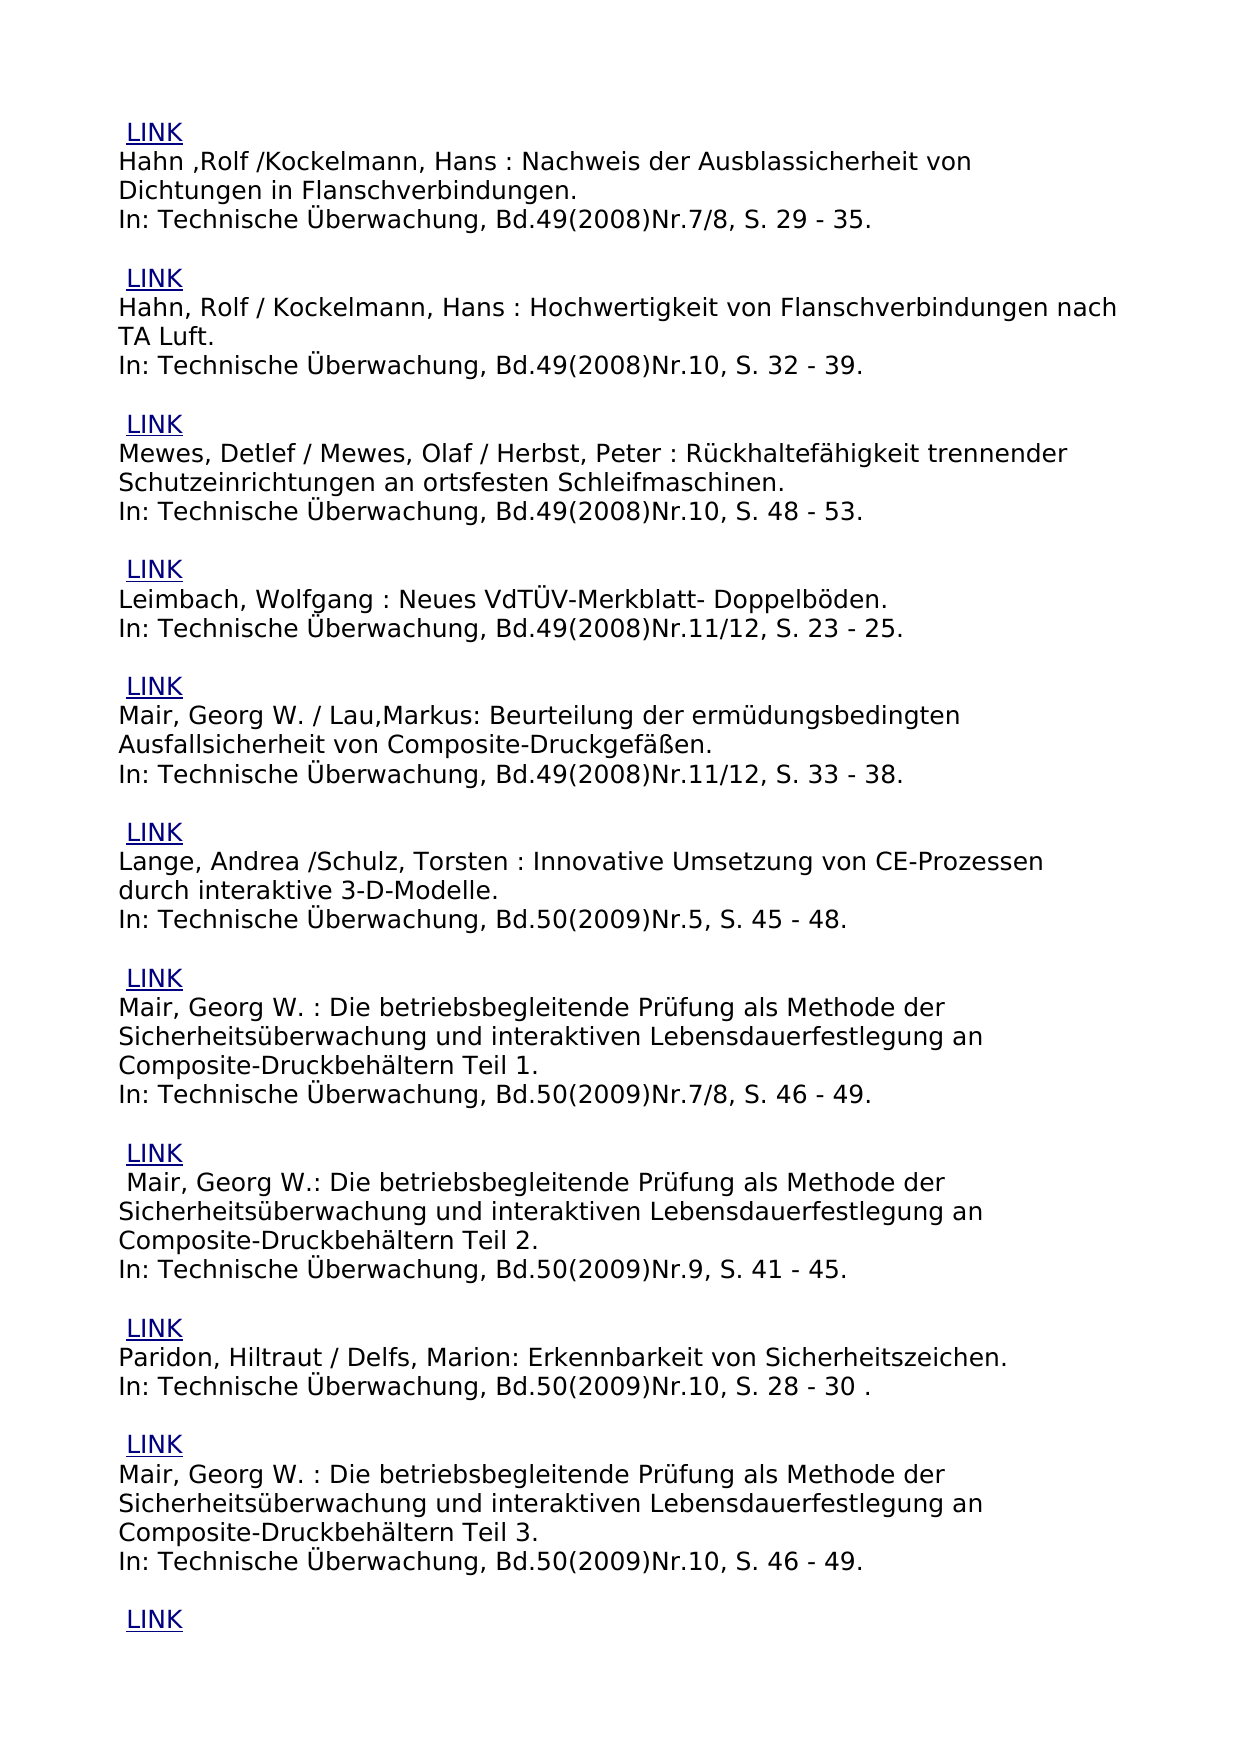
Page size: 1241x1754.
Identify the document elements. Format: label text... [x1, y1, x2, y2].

text LINK Hahn ,Rolf /Kockelmann, Hans : Nachweis der Ausblassicherheit von Dichtungen in Flanschverbindungen. In: Technische Überwachung, Bd.49(2008)Nr.7/8, S. 29 - 35. LINK Hahn, Rolf / Kockelmann, Hans : Hochwertigkeit von Flanschverbindungen nach TA Luft. In: Technische Überwachung, Bd.49(2008)Nr.10, S. 32 - 39. LINK Mewes, Detlef / Mewes, Olaf / Herbst, Peter : Rückhaltefähigkeit trennender Schutzeinrichtungen an ortsfesten Schleifmaschinen. In: Technische Überwachung, Bd.49(2008)Nr.10, S. 48 - 53. LINK Leimbach, Wolfgang : Neues VdTÜV-Merkblatt- Doppelböden. In: Technische Überwachung, Bd.49(2008)Nr.11/12, S. 23 - 25. LINK Mair, Georg W. / Lau,Markus: Beurteilung der ermüdungsbedingten Ausfallsicherheit von Composite-Druckgefäßen. In: Technische Überwachung, Bd.49(2008)Nr.11/12, S. 33 - 38. LINK Lange, Andrea /Schulz, Torsten : Innovative Umsetzung von CE-Prozessen durch interaktive 3-D-Modelle. In: Technische Überwachung, Bd.50(2009)Nr.5, S. 45 - 48. LINK Mair, Georg W. : Die betriebsbegleitende Prüfung als Methode der Sicherheitsüberwachung und interaktiven Lebensdauerfestlegung an Composite-Druckbehältern Teil 1. In: Technische Überwachung, Bd.50(2009)Nr.7/8, S. 46 - 49. LINK Mair, Georg W.: Die betriebsbegleitende Prüfung als Methode der Sicherheitsüberwachung und interaktiven Lebensdauerfestlegung an Composite-Druckbehältern Teil 2. In: Technische Überwachung, Bd.50(2009)Nr.9, S. 41 - 45. LINK Paridon, Hiltraut / Delfs, Marion: Erkennbarkeit von Sicherheitszeichen. In: Technische Überwachung, Bd.50(2009)Nr.10, S. 28 - 30 . LINK Mair, Georg W. : Die betriebsbegleitende Prüfung als Methode der Sicherheitsüberwachung und interaktiven Lebensdauerfestlegung an Composite-Druckbehältern Teil 3. In: Technische Überwachung, Bd.50(2009)Nr.10, S. 46 - 49. LINK [118, 118, 1122, 1635]
